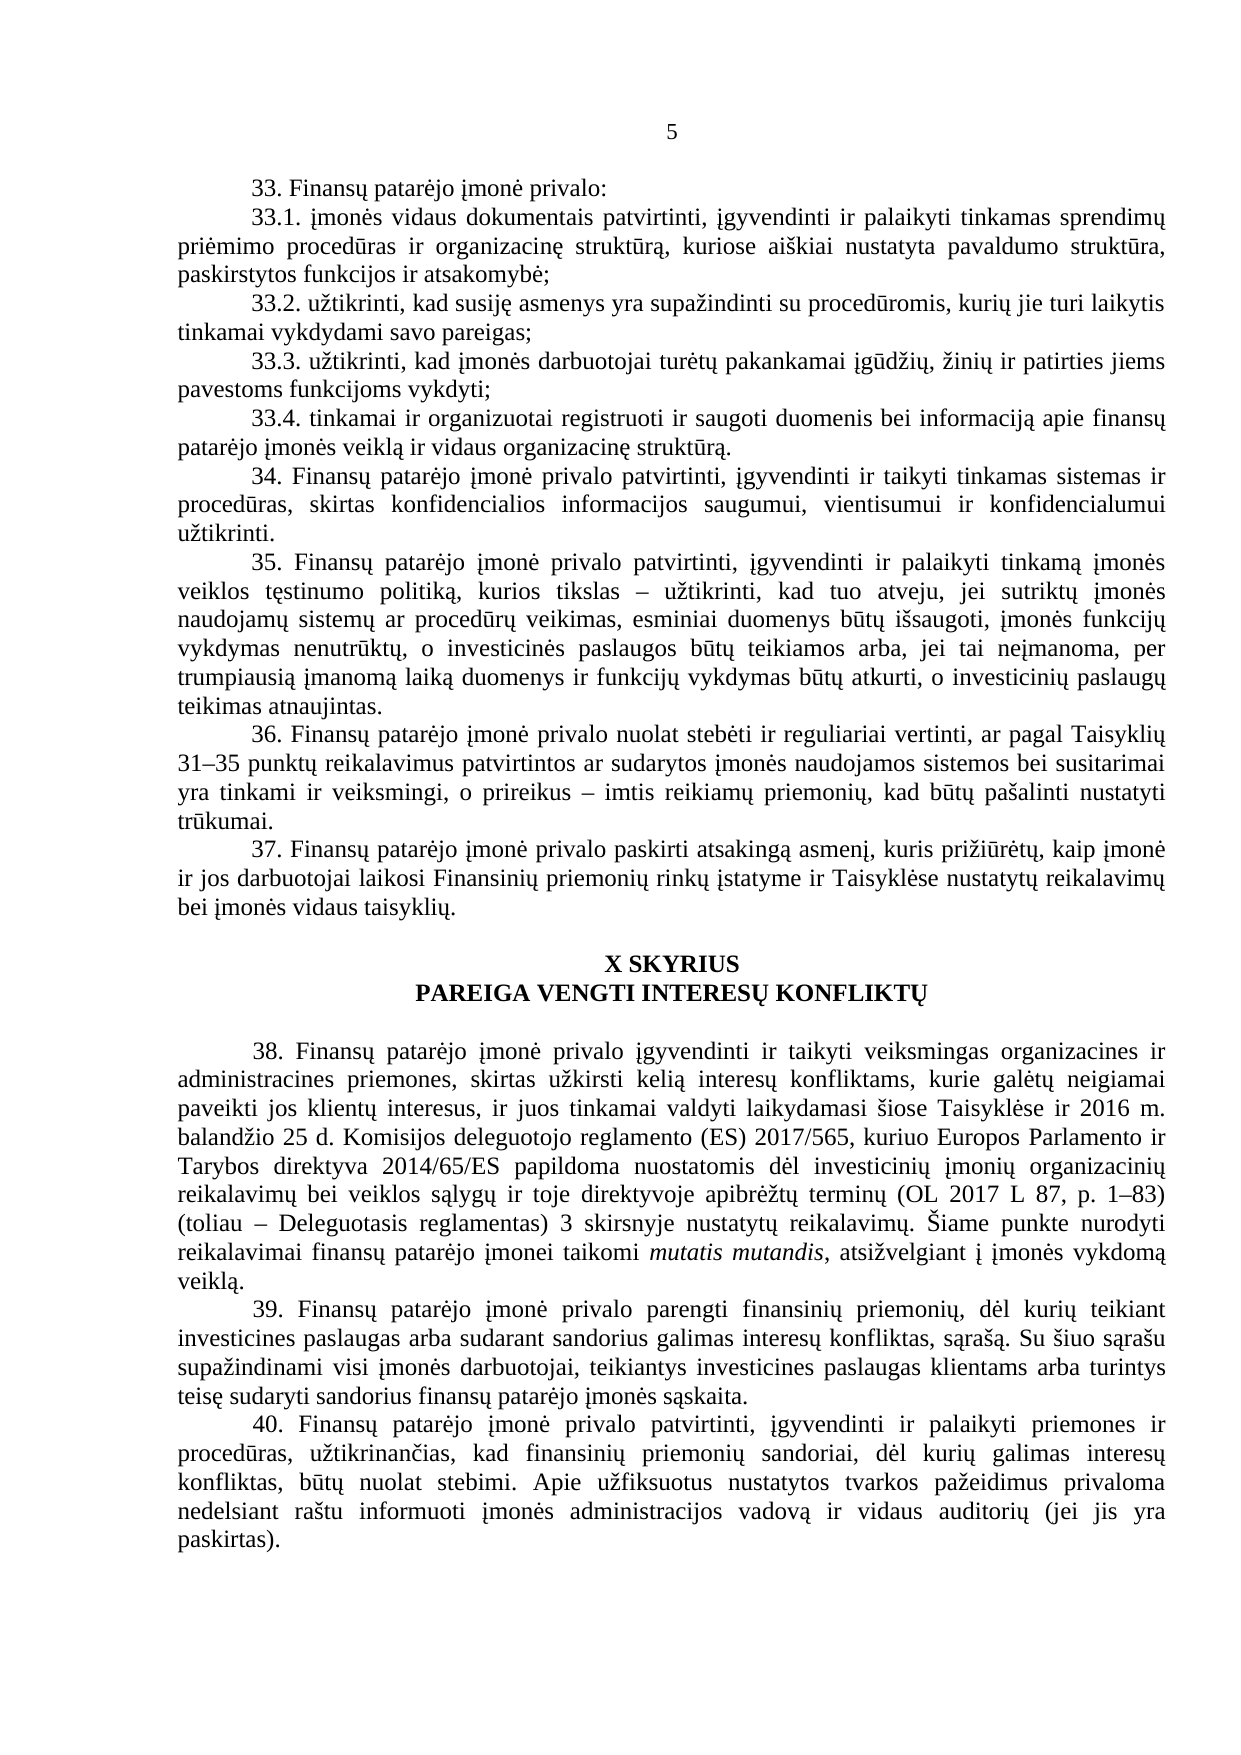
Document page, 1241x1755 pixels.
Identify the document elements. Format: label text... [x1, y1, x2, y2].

text 40. Finansų patarėjo įmonė privalo patvirtinti, įgyvendinti ir palaikyti priemones ir procedūras, užtikrinančias, kad finansinių priemonių sandoriai, dėl kurių galimas interesų konfliktas, būtų nuolat stebimi. Apie užfiksuotus nustatytos tvarkos pažeidimus privaloma nedelsiant raštu informuoti įmonės administracijos vadovą ir vidaus auditorių (jei jis yra paskirtas). [177, 1409, 1166, 1553]
text 38. Finansų patarėjo įmonė privalo įgyvendinti ir taikyti veiksmingas organizacines ir administracines priemones, skirtas užkirsti kelią interesų konfliktams, kurie galėtų neigiamai paveikti jos klientų interesus, ir juos tinkamai valdyti laikydamasi šiose Taisyklėse ir 2016 m. balandžio 25 d. Komisijos deleguotojo reglamento (ES) 2017/565, kuriuo Europos Parlamento ir Tarybos direktyva 2014/65/ES papildoma nuostatomis dėl investicinių įmonių organizacinių reikalavimų bei veiklos sąlygų ir toje direktyvoje apibrėžtų terminų (OL 2017 L 87, p. 1–83) (toliau – Deleguotasis reglamentas) 3 skirsnyje nustatytų reikalavimų. Šiame punkte nurodyti reikalavimai finansų patarėjo įmonei taikomi mutatis mutandis, atsižvelgiant į įmonės vykdomą veiklą. [177, 1036, 1166, 1294]
text 37. Finansų patarėjo įmonė privalo paskirti atsakingą asmenį, kuris prižiūrėtų, kaip įmonė ir jos darbuotojai laikosi Finansinių priemonių rinkų įstatyme ir Taisyklėse nustatytų reikalavimų bei įmonės vidaus taisyklių. [177, 834, 1166, 921]
text X SKYRIUS [177, 949, 1166, 978]
text 35. Finansų patarėjo įmonė privalo patvirtinti, įgyvendinti ir palaikyti tinkamą įmonės veiklos tęstinumo politiką, kurios tikslas – užtikrinti, kad tuo atveju, jei sutriktų įmonės naudojamų sistemų ar procedūrų veikimas, esminiai duomenys būtų išsaugoti, įmonės funkcijų vykdymas nenutrūktų, o investicinės paslaugos būtų teikiamos arba, jei tai neįmanoma, per trumpiausią įmanomą laiką duomenys ir funkcijų vykdymas būtų atkurti, o investicinių paslaugų teikimas atnaujintas. [177, 547, 1166, 719]
text 36. Finansų patarėjo įmonė privalo nuolat stebėti ir reguliariai vertinti, ar pagal Taisyklių 31–35 punktų reikalavimus patvirtintos ar sudarytos įmonės naudojamos sistemos bei susitarimai yra tinkami ir veiksmingi, o prireikus – imtis reikiamų priemonių, kad būtų pašalinti nustatyti trūkumai. [177, 719, 1166, 834]
text 39. Finansų patarėjo įmonė privalo parengti finansinių priemonių, dėl kurių teikiant investicines paslaugas arba sudarant sandorius galimas interesų konfliktas, sąrašą. Su šiuo sąrašu supažindinami visi įmonės darbuotojai, teikiantys investicines paslaugas klientams arba turintys teisę sudaryti sandorius finansų patarėjo įmonės sąskaita. [177, 1294, 1166, 1409]
text 33.1. įmonės vidaus dokumentais patvirtinti, įgyvendinti ir palaikyti tinkamas sprendimų priėmimo procedūras ir organizacinę struktūrą, kuriose aiškiai nustatyta pavaldumo struktūra, paskirstytos funkcijos ir atsakomybė; [177, 202, 1166, 288]
text PAREIGA VENGTI INTERESŲ KONFLIKTŲ [177, 978, 1166, 1007]
text 33.3. užtikrinti, kad įmonės darbuotojai turėtų pakankamai įgūdžių, žinių ir patirties jiems pavestoms funkcijoms vykdyti; [177, 346, 1166, 403]
text 33.2. užtikrinti, kad susiję asmenys yra supažindinti su procedūromis, kurių jie turi laikytis tinkamai vykdydami savo pareigas; [177, 288, 1166, 346]
text 34. Finansų patarėjo įmonė privalo patvirtinti, įgyvendinti ir taikyti tinkamas sistemas ir procedūras, skirtas konfidencialios informacijos saugumui, vientisumui ir konfidencialumui užtikrinti. [177, 461, 1166, 547]
text 33. Finansų patarėjo įmonė privalo: [177, 173, 1166, 202]
text 33.4. tinkamai ir organizuotai registruoti ir saugoti duomenis bei informaciją apie finansų patarėjo įmonės veiklą ir vidaus organizacinę struktūrą. [177, 403, 1166, 461]
